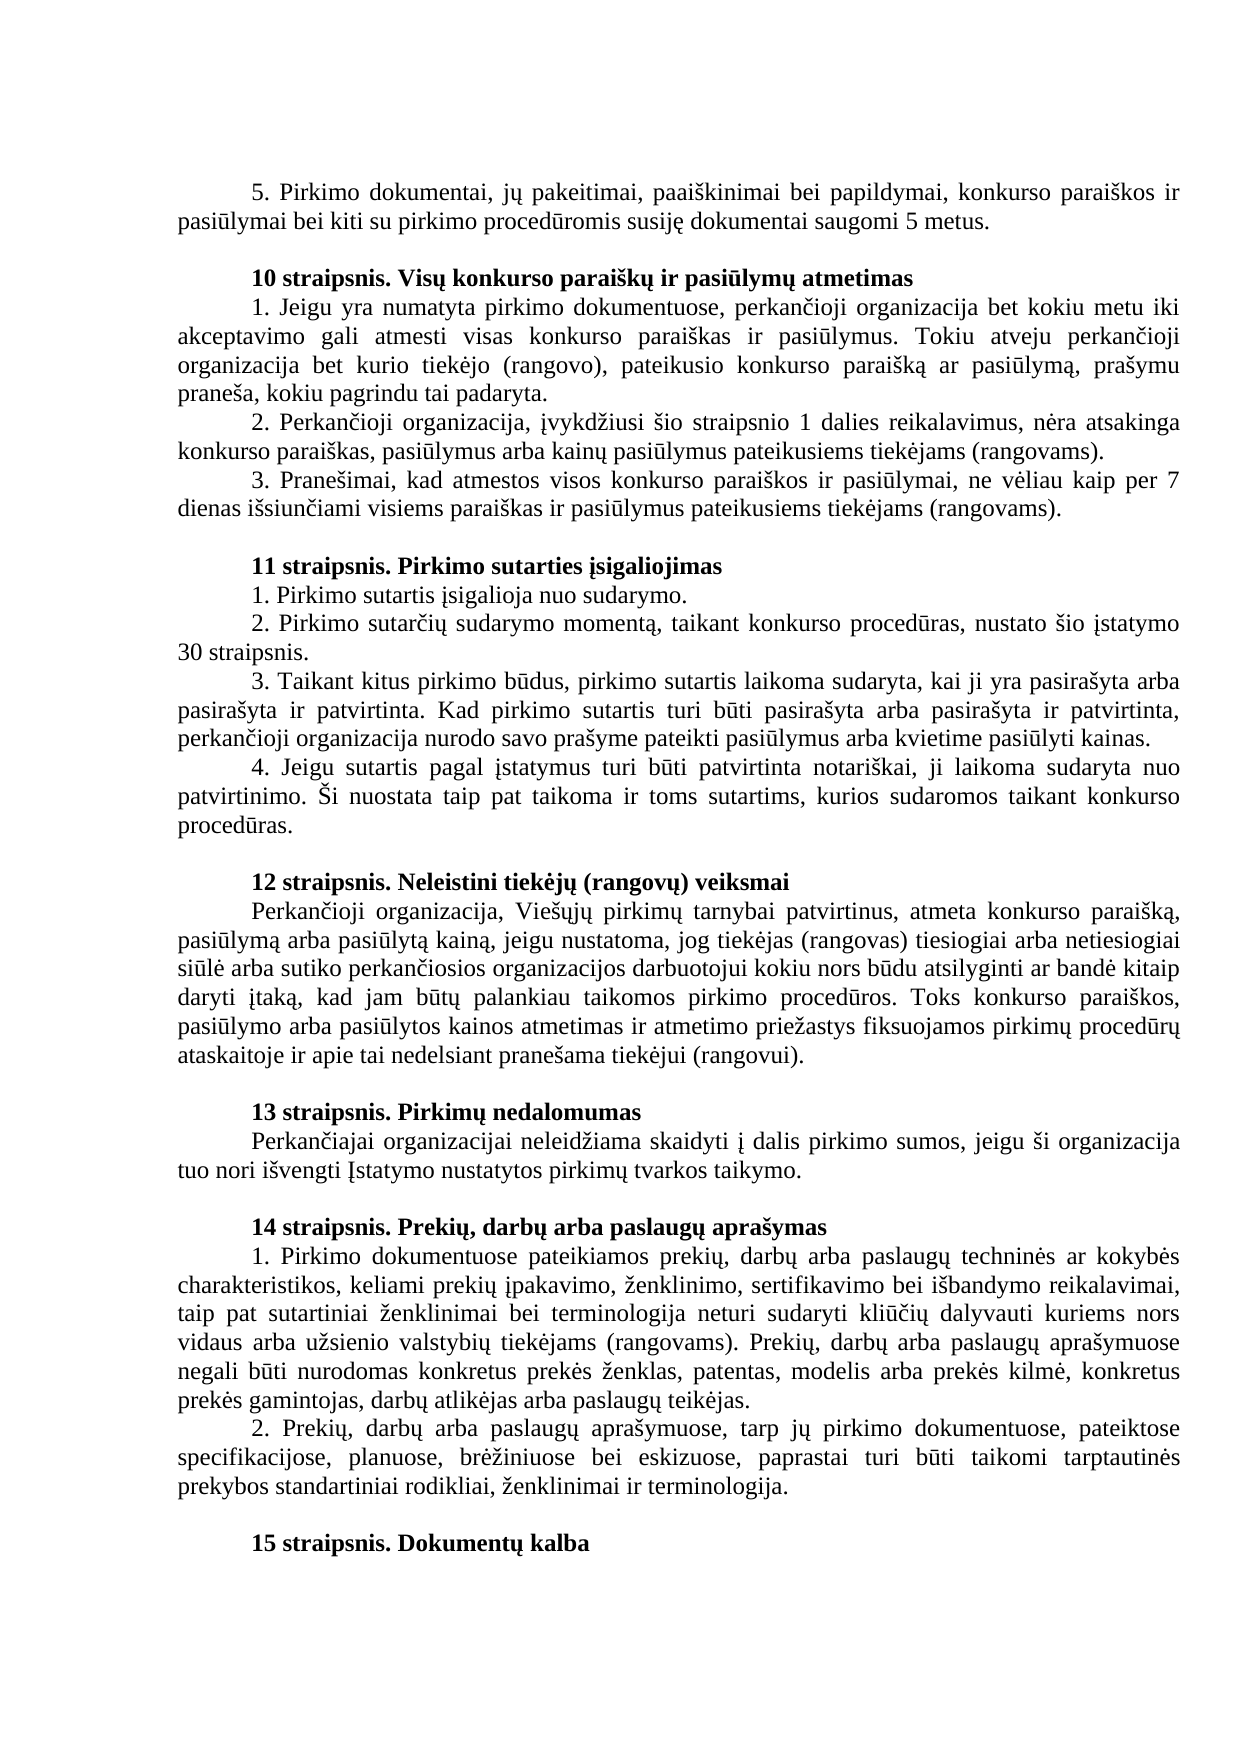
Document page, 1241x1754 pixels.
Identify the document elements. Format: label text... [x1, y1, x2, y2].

text 3. Pranešimai, kad atmestos visos konkurso paraiškos ir pasiūlymai, ne vėliau kaip per 7 dienas išsiunčiami visiems paraiškas ir pasiūlymus pateikusiems tiekėjams (rangovams). [177, 465, 1181, 522]
text 2. Perkančioji organizacija, įvykdžiusi šio straipsnio 1 dalies reikalavimus, nėra atsakinga konkurso paraiškas, pasiūlymus arba kainų pasiūlymus pateikusiems tiekėjams (rangovams). [177, 407, 1181, 465]
text 13 straipsnis. Pirkimų nedalomumas [177, 1097, 1181, 1126]
text 2. Pirkimo sutarčių sudarymo momentą, taikant konkurso procedūras, nustato šio įstatymo 30 straipsnis. [177, 608, 1181, 666]
text 1. Jeigu yra numatyta pirkimo dokumentuose, perkančioji organizacija bet kokiu metu iki akceptavimo gali atmesti visas konkurso paraiškas ir pasiūlymus. Tokiu atveju perkančioji organizacija bet kurio tiekėjo (rangovo), pateikusio konkurso paraišką ar pasiūlymą, prašymu praneša, kokiu pagrindu tai padaryta. [177, 292, 1181, 407]
text 10 straipsnis. Visų konkurso paraiškų ir pasiūlymų atmetimas [177, 263, 1181, 292]
text 14 straipsnis. Prekių, darbų arba paslaugų aprašymas [177, 1212, 1181, 1241]
text 11 straipsnis. Pirkimo sutarties įsigaliojimas [177, 551, 1181, 580]
text 1. Pirkimo dokumentuose pateikiamos prekių, darbų arba paslaugų techninės ar kokybės charakteristikos, keliami prekių įpakavimo, ženklinimo, sertifikavimo bei išbandymo reikalavimai, taip pat sutartiniai ženklinimai bei terminologija neturi sudaryti kliūčių dalyvauti kuriems nors vidaus arba užsienio valstybių tiekėjams (rangovams). Prekių, darbų arba paslaugų aprašymuose negali būti nurodomas konkretus prekės ženklas, patentas, modelis arba prekės kilmė, konkretus prekės gamintojas, darbų atlikėjas arba paslaugų teikėjas. [177, 1241, 1181, 1413]
text 5. Pirkimo dokumentai, jų pakeitimai, paaiškinimai bei papildymai, konkurso paraiškos ir pasiūlymai bei kiti su pirkimo procedūromis susiję dokumentai saugomi 5 metus. [177, 177, 1181, 235]
text Perkančioji organizacija, Viešųjų pirkimų tarnybai patvirtinus, atmeta konkurso paraišką, pasiūlymą arba pasiūlytą kainą, jeigu nustatoma, jog tiekėjas (rangovas) tiesiogiai arba netiesiogiai siūlė arba sutiko perkančiosios organizacijos darbuotojui kokiu nors būdu atsilyginti ar bandė kitaip daryti įtaką, kad jam būtų palankiau taikomos pirkimo procedūros. Toks konkurso paraiškos, pasiūlymo arba pasiūlytos kainos atmetimas ir atmetimo priežastys fiksuojamos pirkimų procedūrų ataskaitoje ir apie tai nedelsiant pranešama tiekėjui (rangovui). [177, 896, 1181, 1068]
text 4. Jeigu sutartis pagal įstatymus turi būti patvirtinta notariškai, ji laikoma sudaryta nuo patvirtinimo. Ši nuostata taip pat taikoma ir toms sutartims, kurios sudaromos taikant konkurso procedūras. [177, 752, 1181, 838]
text 2. Prekių, darbų arba paslaugų aprašymuose, tarp jų pirkimo dokumentuose, pateiktose specifikacijose, planuose, brėžiniuose bei eskizuose, paprastai turi būti taikomi tarptautinės prekybos standartiniai rodikliai, ženklinimai ir terminologija. [177, 1413, 1181, 1500]
text 12 straipsnis. Neleistini tiekėjų (rangovų) veiksmai [177, 867, 1181, 896]
text 1. Pirkimo sutartis įsigalioja nuo sudarymo. [177, 580, 1181, 608]
text Perkančiajai organizacijai neleidžiama skaidyti į dalis pirkimo sumos, jeigu ši organizacija tuo nori išvengti Įstatymo nustatytos pirkimų tvarkos taikymo. [177, 1126, 1181, 1183]
text 15 straipsnis. Dokumentų kalba [177, 1528, 1181, 1557]
text 3. Taikant kitus pirkimo būdus, pirkimo sutartis laikoma sudaryta, kai ji yra pasirašyta arba pasirašyta ir patvirtinta. Kad pirkimo sutartis turi būti pasirašyta arba pasirašyta ir patvirtinta, perkančioji organizacija nurodo savo prašyme pateikti pasiūlymus arba kvietime pasiūlyti kainas. [177, 666, 1181, 752]
